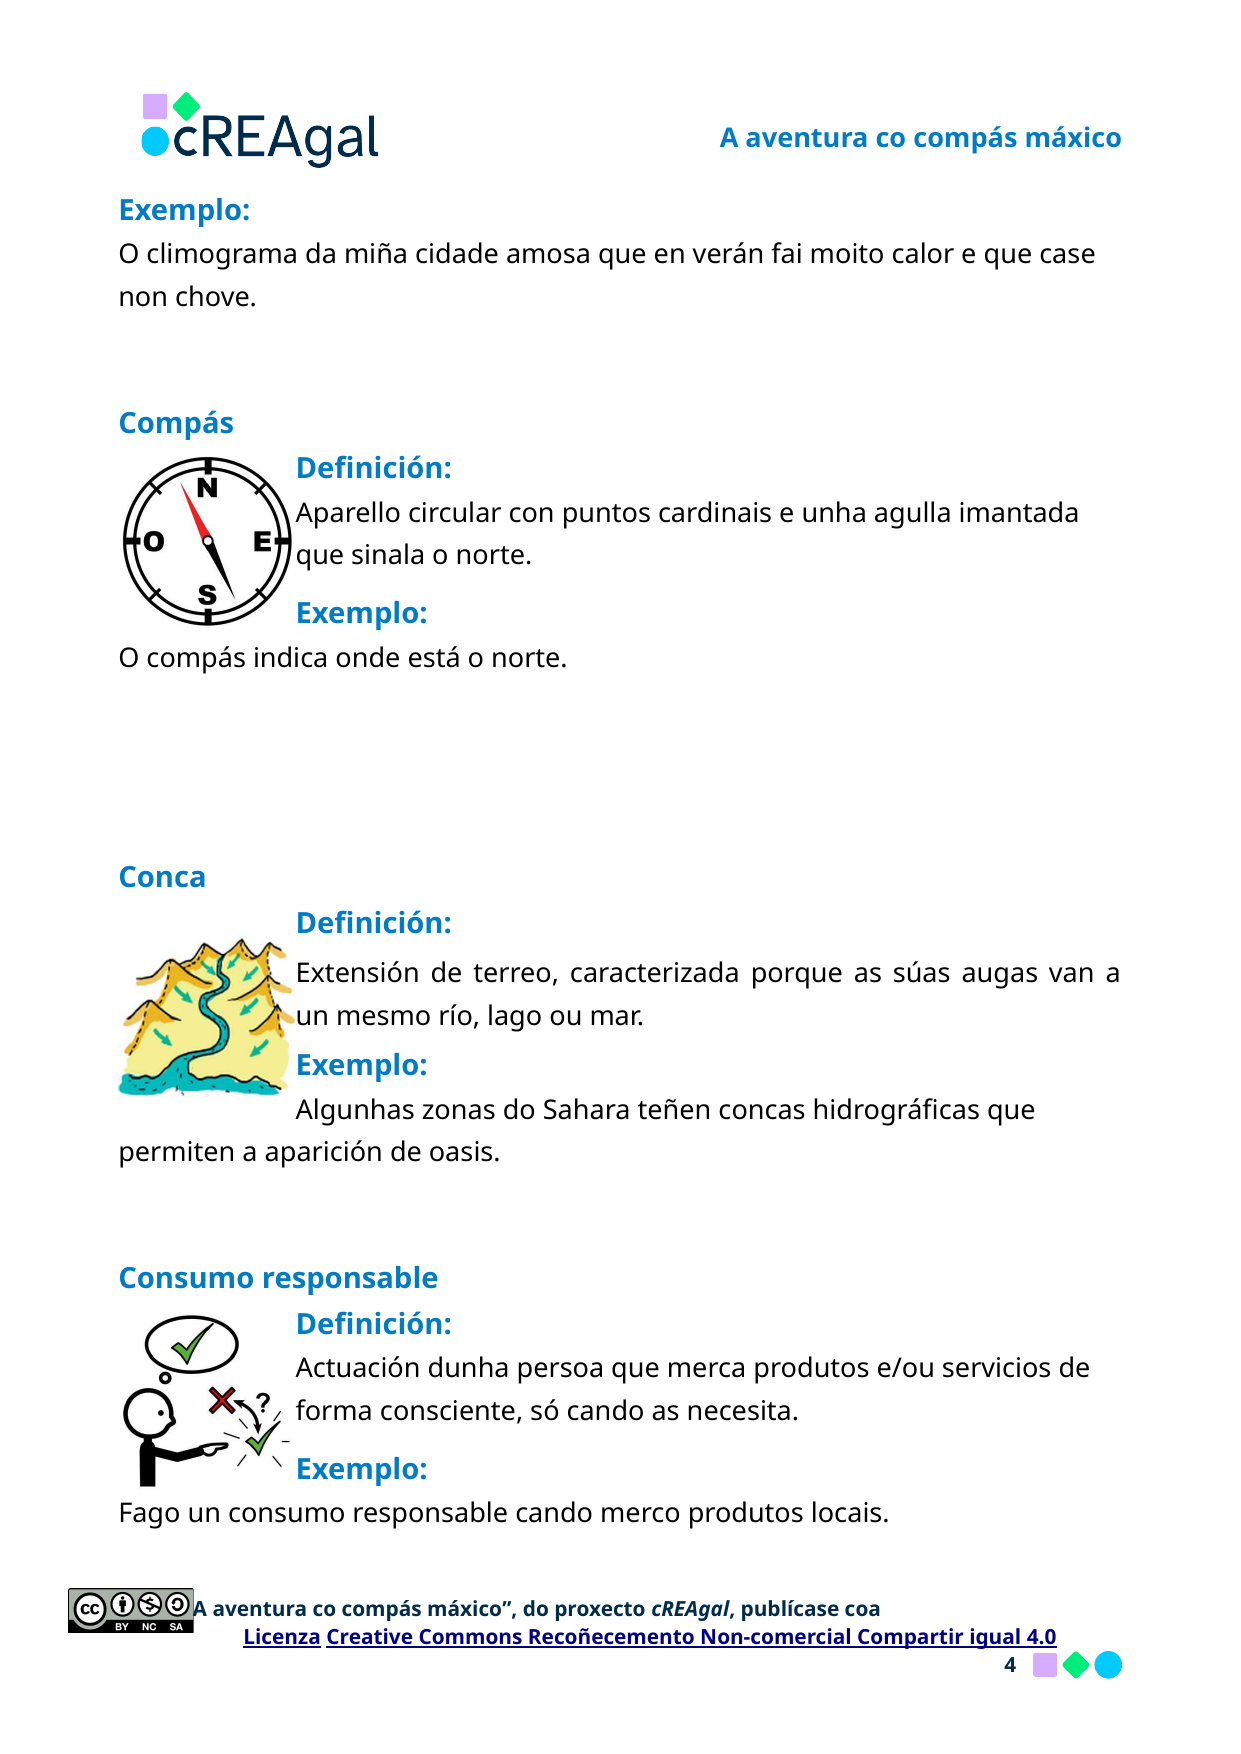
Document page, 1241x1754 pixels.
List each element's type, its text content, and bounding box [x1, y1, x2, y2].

text Actuación dunha persoa que merca produtos e/ou servicios de forma consciente, só cando as necesita. [296, 1349, 1122, 1428]
picture [141, 92, 378, 168]
text O climograma da miña cidade amosa que en verán fai moito calor e que case non chove. [118, 234, 1122, 314]
text Aparello circular con puntos cardinais e unha agulla imantada que sinala o norte. [296, 493, 1122, 573]
text Fago un consumo responsable cando merco produtos locais. [118, 1494, 1122, 1531]
subtitle Definición: [118, 902, 1122, 942]
subtitle Exemplo: [296, 1044, 1122, 1084]
subtitle Definición: [118, 448, 1122, 487]
subtitle Consumo responsable [118, 1258, 1122, 1297]
subtitle Conca [118, 857, 1122, 896]
picture [118, 928, 296, 1107]
subtitle Exemplo: [296, 1448, 1122, 1488]
picture [118, 1312, 296, 1491]
picture [118, 452, 296, 630]
subtitle Definición: [118, 1303, 1122, 1343]
subtitle Extensión de terreo, caracterizada porque as súas augas van a un mesmo río, lago ou mar. [296, 954, 1122, 1033]
text Algunhas zonas do Sahara teñen concas hidrográficas que permiten a aparición de oasis. [118, 1090, 1122, 1169]
subtitle Compás [118, 402, 1122, 442]
subtitle Exemplo: [118, 189, 1122, 229]
picture [68, 1588, 194, 1633]
subtitle Exemplo: [118, 593, 1122, 632]
text O compás indica onde está o norte. [118, 638, 1122, 675]
